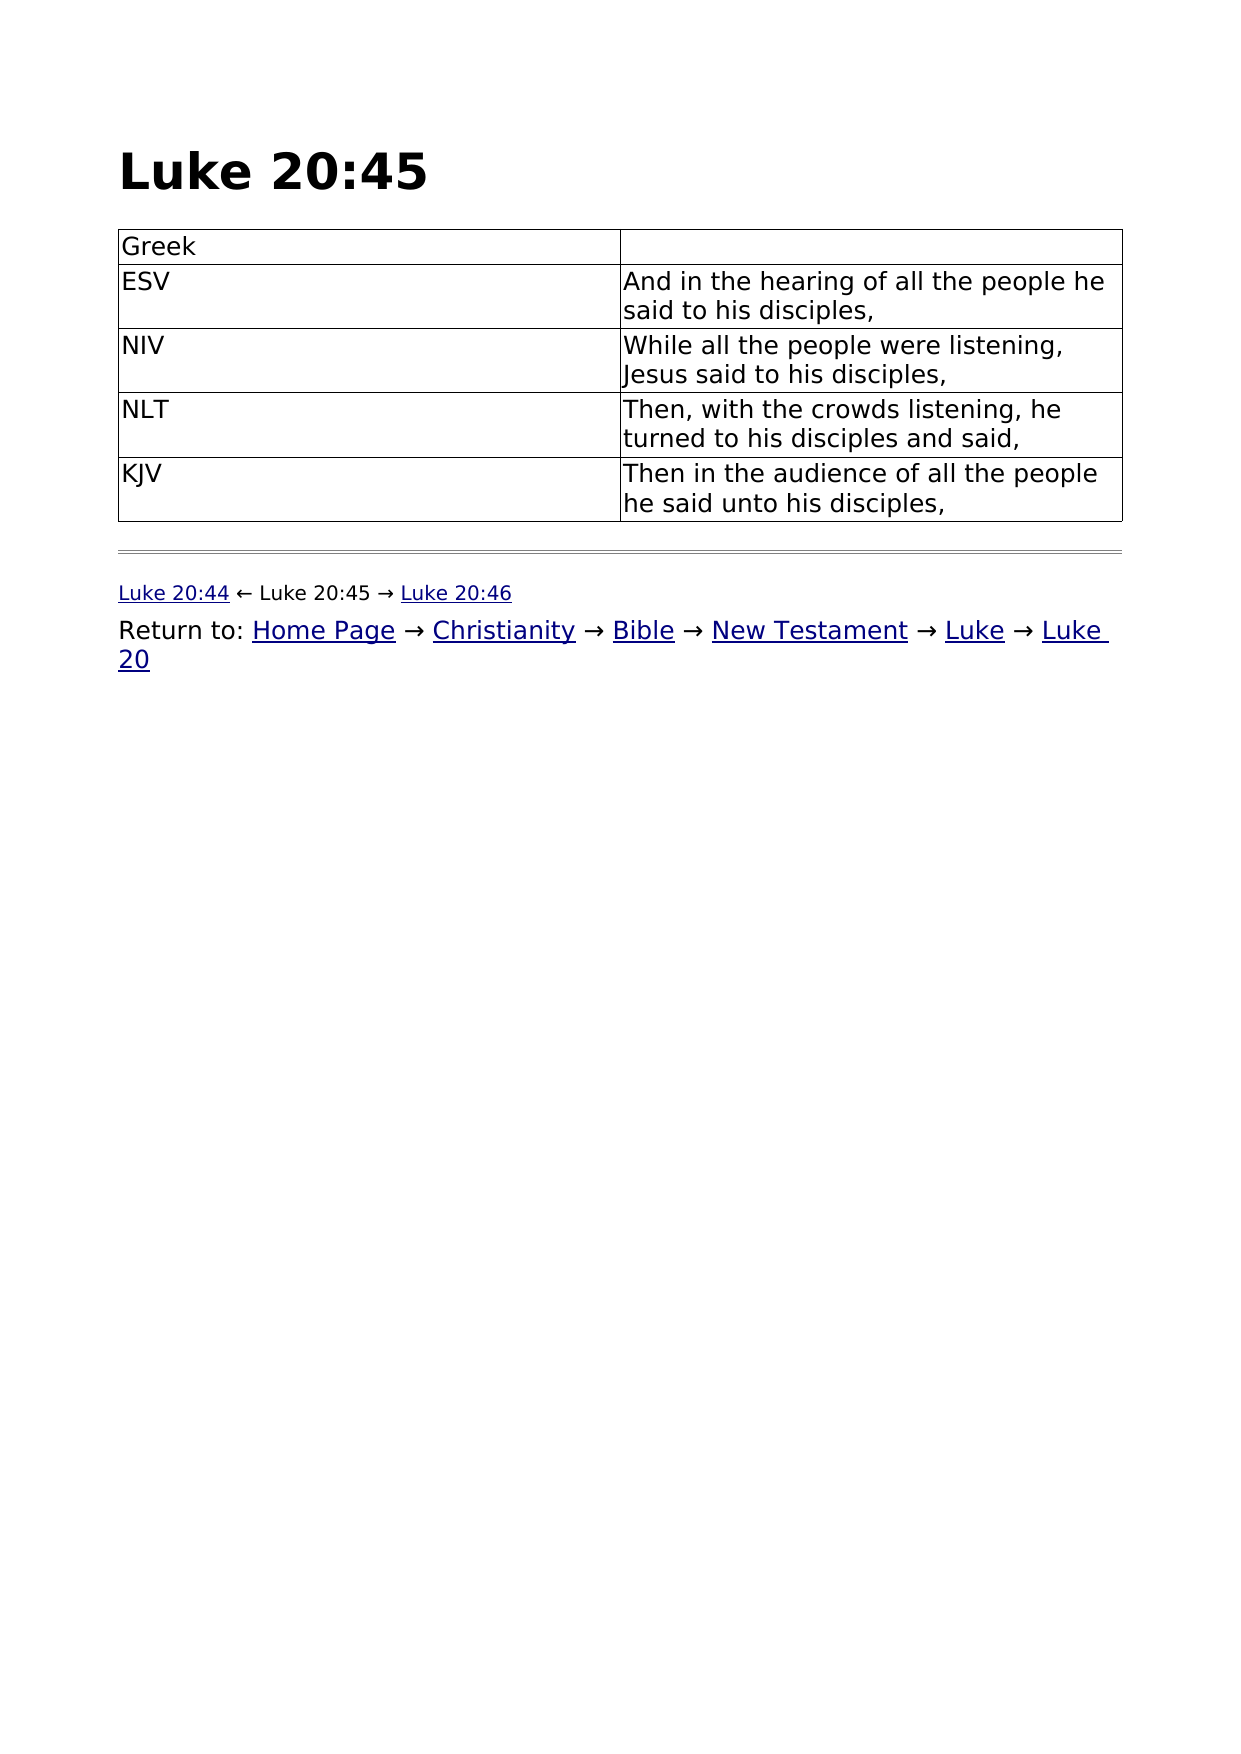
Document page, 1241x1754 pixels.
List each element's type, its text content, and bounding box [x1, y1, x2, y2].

table_cell NIV [119, 329, 620, 392]
text Luke 20:44 ← Luke 20:45 → Luke 20:46 [118, 582, 1122, 616]
table_cell KJV [119, 458, 620, 521]
table_cell ESV [119, 265, 620, 328]
table_header [621, 230, 1122, 264]
text Return to: Home Page → Christianity → Bible → New Testament → Luke → Luke 20 [118, 616, 1122, 674]
table_cell Then, with the crowds listening, he turned to his disciples and said, [621, 393, 1122, 457]
table_cell And in the hearing of all the people he said to his disciples, [621, 265, 1122, 328]
table_header Greek [119, 230, 620, 264]
table_cell While all the people were listening, Jesus said to his disciples, [621, 329, 1122, 392]
subtitle Luke 20:45 [118, 143, 1122, 201]
table_cell Then in the audience of all the people he said unto his disciples, [621, 458, 1122, 521]
table_cell NLT [119, 393, 620, 457]
